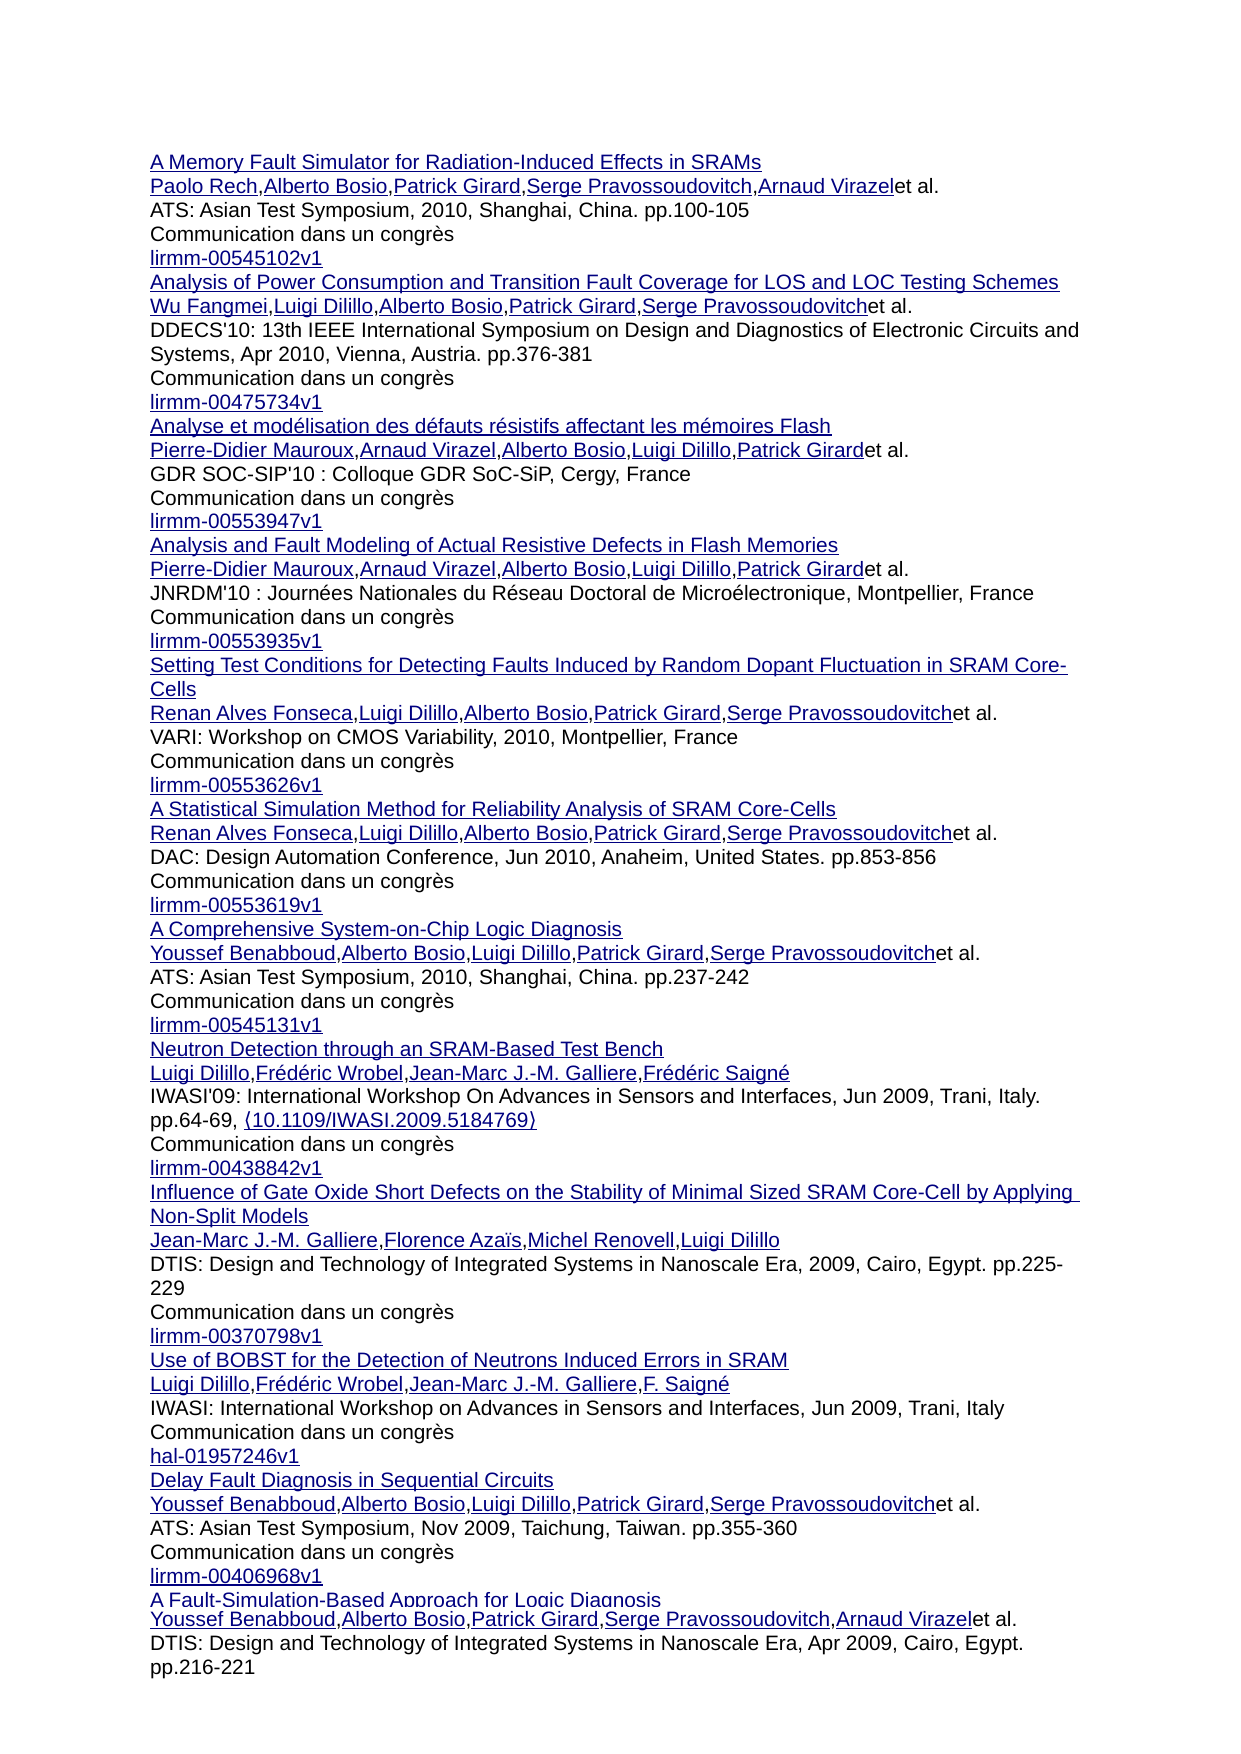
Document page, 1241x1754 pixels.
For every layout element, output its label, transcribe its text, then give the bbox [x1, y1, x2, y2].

table_cell Analysis of Power Consumption and Transition Fault Coverage for LOS and LOC Testing Schemes Wu Fangmei,Luigi Dilillo,Alberto Bosio,Patrick Girard,Serge Pravossoudovitchet al. DDECS'10: 13th IEEE International Symposium on Design and Diagnostics of Electronic Circuits and Systems, Apr 2010, Vienna, Austria. pp.376-381 Communication dans un congrès lirmm-00475734v1 [150, 270, 1090, 413]
table_cell A Memory Fault Simulator for Radiation-Induced Effects in SRAMs Paolo Rech,Alberto Bosio,Patrick Girard,Serge Pravossoudovitch,Arnaud Virazelet al. ATS: Asian Test Symposium, 2010, Shanghai, China. pp.100-105 Communication dans un congrès lirmm-00545102v1 [150, 150, 1090, 270]
table_cell Setting Test Conditions for Detecting Faults Induced by Random Dopant Fluctuation in SRAM Core-Cells Renan Alves Fonseca,Luigi Dilillo,Alberto Bosio,Patrick Girard,Serge Pravossoudovitchet al. VARI: Workshop on CMOS Variability, 2010, Montpellier, France Communication dans un congrès lirmm-00553626v1 [150, 653, 1090, 797]
table_cell A Statistical Simulation Method for Reliability Analysis of SRAM Core-Cells Renan Alves Fonseca,Luigi Dilillo,Alberto Bosio,Patrick Girard,Serge Pravossoudovitchet al. DAC: Design Automation Conference, Jun 2010, Anaheim, United States. pp.853-856 Communication dans un congrès lirmm-00553619v1 [150, 797, 1090, 917]
table_cell Neutron Detection through an SRAM-Based Test Bench Luigi Dilillo,Frédéric Wrobel,Jean-Marc J.-M. Galliere,Frédéric Saigné IWASI'09: International Workshop On Advances in Sensors and Interfaces, Jun 2009, Trani, Italy. pp.64-69, ⟨10.1109/IWASI.2009.5184769⟩ Communication dans un congrès lirmm-00438842v1 [150, 1036, 1090, 1180]
table_cell Influence of Gate Oxide Short Defects on the Stability of Minimal Sized SRAM Core-Cell by Applying Non-Split Models Jean-Marc J.-M. Galliere,Florence Azaïs,Michel Renovell,Luigi Dilillo DTIS: Design and Technology of Integrated Systems in Nanoscale Era, 2009, Cairo, Egypt. pp.225-229 Communication dans un congrès lirmm-00370798v1 [150, 1180, 1090, 1348]
table_cell Use of BOBST for the Detection of Neutrons Induced Errors in SRAM Luigi Dilillo,Frédéric Wrobel,Jean-Marc J.-M. Galliere,F. Saigné IWASI: International Workshop on Advances in Sensors and Interfaces, Jun 2009, Trani, Italy Communication dans un congrès hal-01957246v1 [150, 1348, 1090, 1468]
table_cell Analysis and Fault Modeling of Actual Resistive Defects in Flash Memories Pierre-Didier Mauroux,Arnaud Virazel,Alberto Bosio,Luigi Dilillo,Patrick Girardet al. JNRDM'10 : Journées Nationales du Réseau Doctoral de Microélectronique, Montpellier, France Communication dans un congrès lirmm-00553935v1 [150, 533, 1090, 653]
table_cell A Fault-Simulation-Based Approach for Logic Diagnosis Youssef Benabboud,Alberto Bosio,Patrick Girard,Serge Pravossoudovitch,Arnaud Virazelet al. DTIS: Design and Technology of Integrated Systems in Nanoscale Era, Apr 2009, Cairo, Egypt. pp.216-221 [150, 1588, 1090, 1679]
table_cell Analyse et modélisation des défauts résistifs affectant les mémoires Flash Pierre-Didier Mauroux,Arnaud Virazel,Alberto Bosio,Luigi Dilillo,Patrick Girardet al. GDR SOC-SIP'10 : Colloque GDR SoC-SiP, Cergy, France Communication dans un congrès lirmm-00553947v1 [150, 414, 1090, 533]
table_cell A Comprehensive System-on-Chip Logic Diagnosis Youssef Benabboud,Alberto Bosio,Luigi Dilillo,Patrick Girard,Serge Pravossoudovitchet al. ATS: Asian Test Symposium, 2010, Shanghai, China. pp.237-242 Communication dans un congrès lirmm-00545131v1 [150, 917, 1090, 1036]
table_cell Delay Fault Diagnosis in Sequential Circuits Youssef Benabboud,Alberto Bosio,Luigi Dilillo,Patrick Girard,Serge Pravossoudovitchet al. ATS: Asian Test Symposium, Nov 2009, Taichung, Taiwan. pp.355-360 Communication dans un congrès lirmm-00406968v1 [150, 1468, 1090, 1587]
